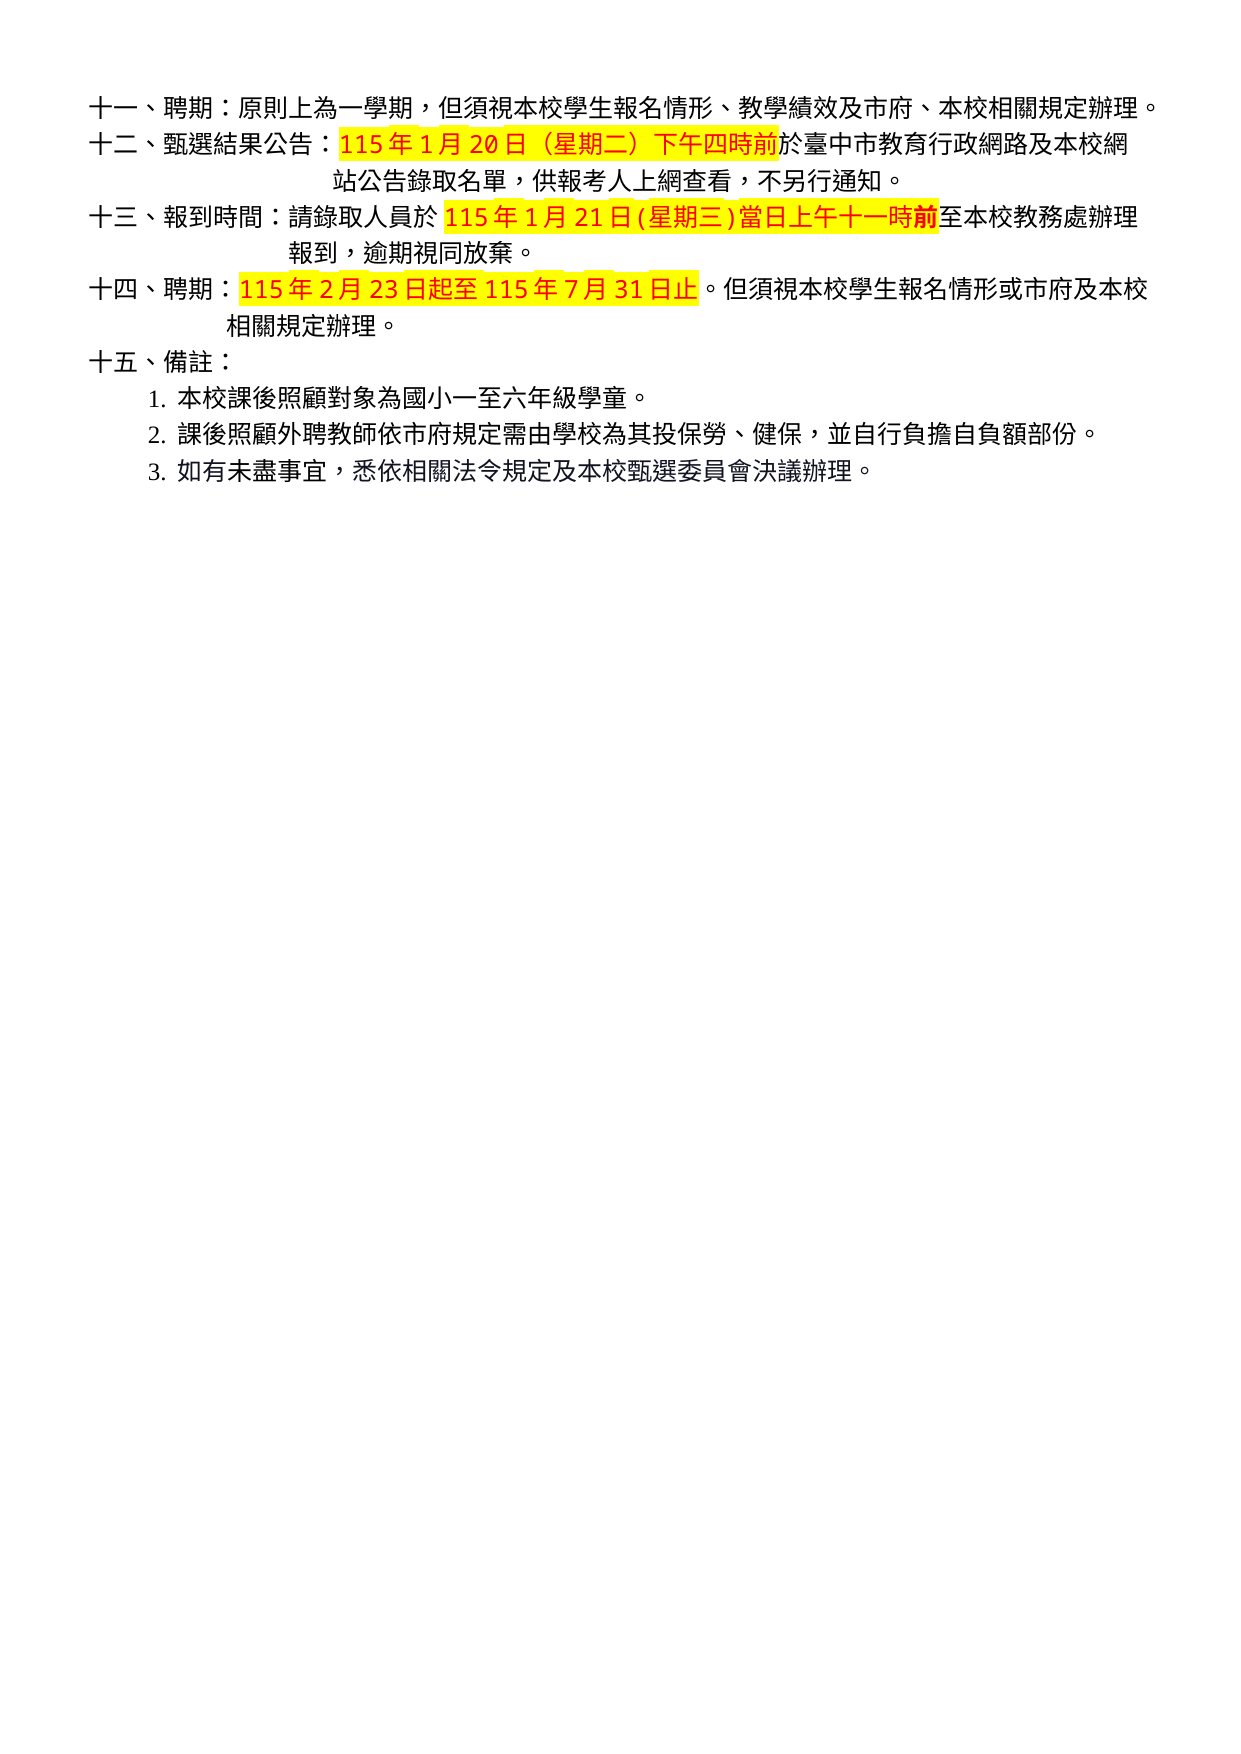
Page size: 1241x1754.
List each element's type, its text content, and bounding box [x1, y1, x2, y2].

text 十五、備註： [89, 342, 1152, 379]
text 十二、甄選結果公告：115年1月20日（星期二）下午四時前於臺中市教育行政網路及本校網站公告錄取名單，供報考人上網查看，不另行通知。 [89, 125, 1152, 197]
list 課後照顧外聘教師依市府規定需由學校為其投保勞、健保，並自行負擔自負額部份。 [148, 415, 1152, 451]
text 十一、聘期：原則上為一學期，但須視本校學生報名情形、教學績效及市府、本校相關規定辦理。 [89, 89, 1152, 125]
list 本校課後照顧對象為國小一至六年級學童。 [148, 379, 1152, 415]
list 如有未盡事宜，悉依相關法令規定及本校甄選委員會決議辦理。 [148, 451, 1152, 487]
text 十三、報到時間：請錄取人員於115年1月21日(星期三)當日上午十一時前至本校教務處辦理報到，逾期視同放棄。 [89, 197, 1152, 270]
text 十四、聘期：115年2月23日起至115年7月31日止。但須視本校學生報名情形或市府及本校相關規定辦理。 [89, 270, 1152, 342]
